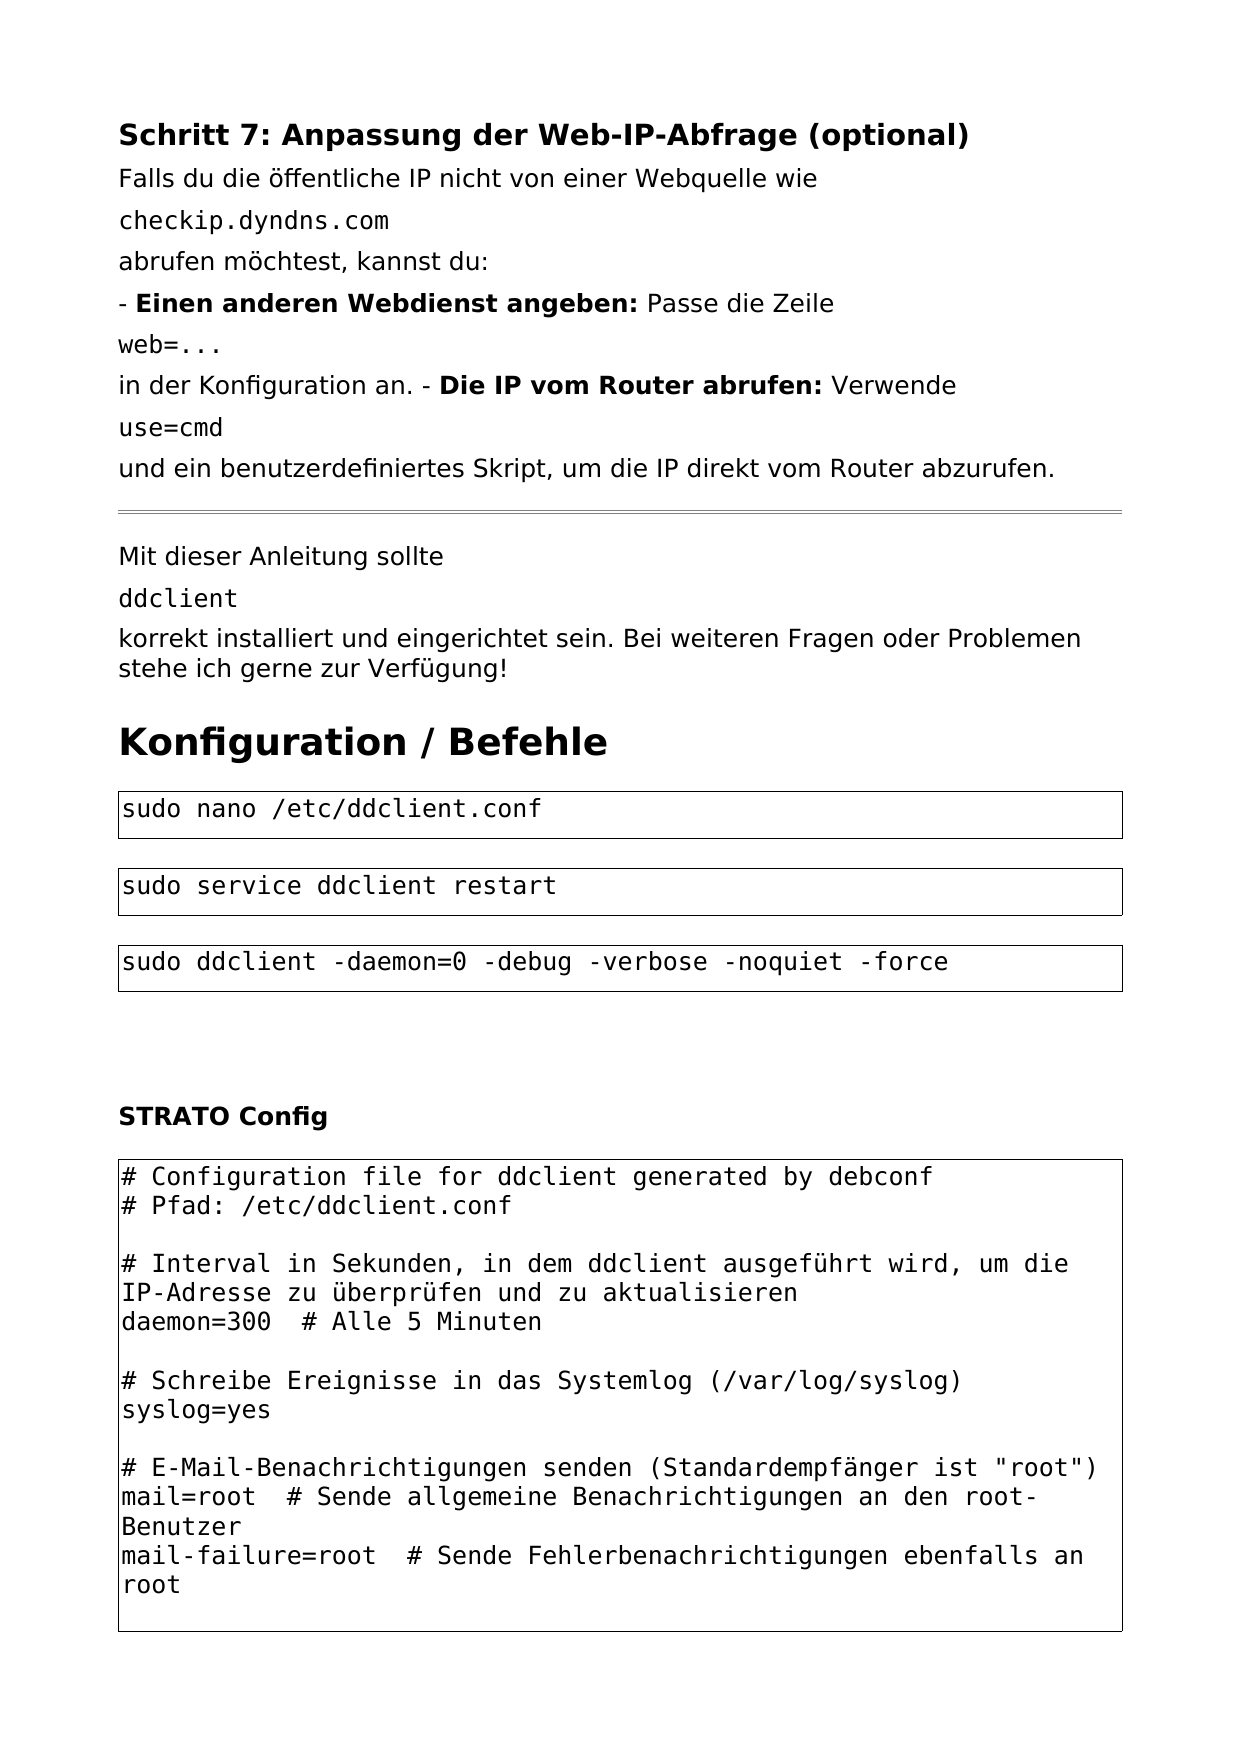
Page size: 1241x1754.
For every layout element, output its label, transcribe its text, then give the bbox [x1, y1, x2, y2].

subtitle Konfiguration / Befehle [118, 721, 1122, 764]
subtitle Schritt 7: Anpassung der Web-IP-Abfrage (optional) [118, 118, 1122, 152]
text und ein benutzerdefiniertes Skript, um die IP direkt vom Router abzurufen. [118, 454, 1122, 483]
text checkip.dyndns.com [118, 206, 1122, 235]
text Mit dieser Anleitung sollte [118, 542, 1122, 571]
table_header # Configuration file for ddclient generated by debconf # Pfad: /etc/ddclient.conf # Interval in Sekunden, in dem ddclient ausgeführt wird, um die IP-Adresse zu überprüfen und zu aktualisieren daemon=300 # Alle 5 Minuten # Schreibe Ereignisse in das Systemlog (/var/log/syslog) syslog=yes # E-Mail-Benachrichtigungen senden (Standardempfänger ist "root") mail=root # Sende allgemeine Benachrichtigungen an den root-Benutzer mail-failure=root # Sende Fehlerbenachrichtigungen ebenfalls an root [119, 1160, 1122, 1631]
text abrufen möchtest, kannst du: [118, 247, 1122, 276]
text - Einen anderen Webdienst angeben: Passe die Zeile [118, 289, 1122, 318]
table_header sudo ddclient -daemon=0 -debug -verbose -noquiet -force [119, 946, 1122, 991]
text in der Konfiguration an. - Die IP vom Router abrufen: Verwende [118, 371, 1122, 401]
table_header sudo nano /etc/ddclient.conf [119, 792, 1122, 838]
text use=cmd [118, 413, 1122, 442]
text Falls du die öffentliche IP nicht von einer Webquelle wie [118, 164, 1122, 194]
text ddclient [118, 584, 1122, 613]
table_header sudo service ddclient restart [119, 869, 1122, 915]
text web=... [118, 331, 1122, 360]
text korrekt installiert und eingerichtet sein. Bei weiteren Fragen oder Problemen stehe ich gerne zur Verfügung! [118, 625, 1122, 683]
subtitle STRATO Config [118, 1102, 1122, 1131]
